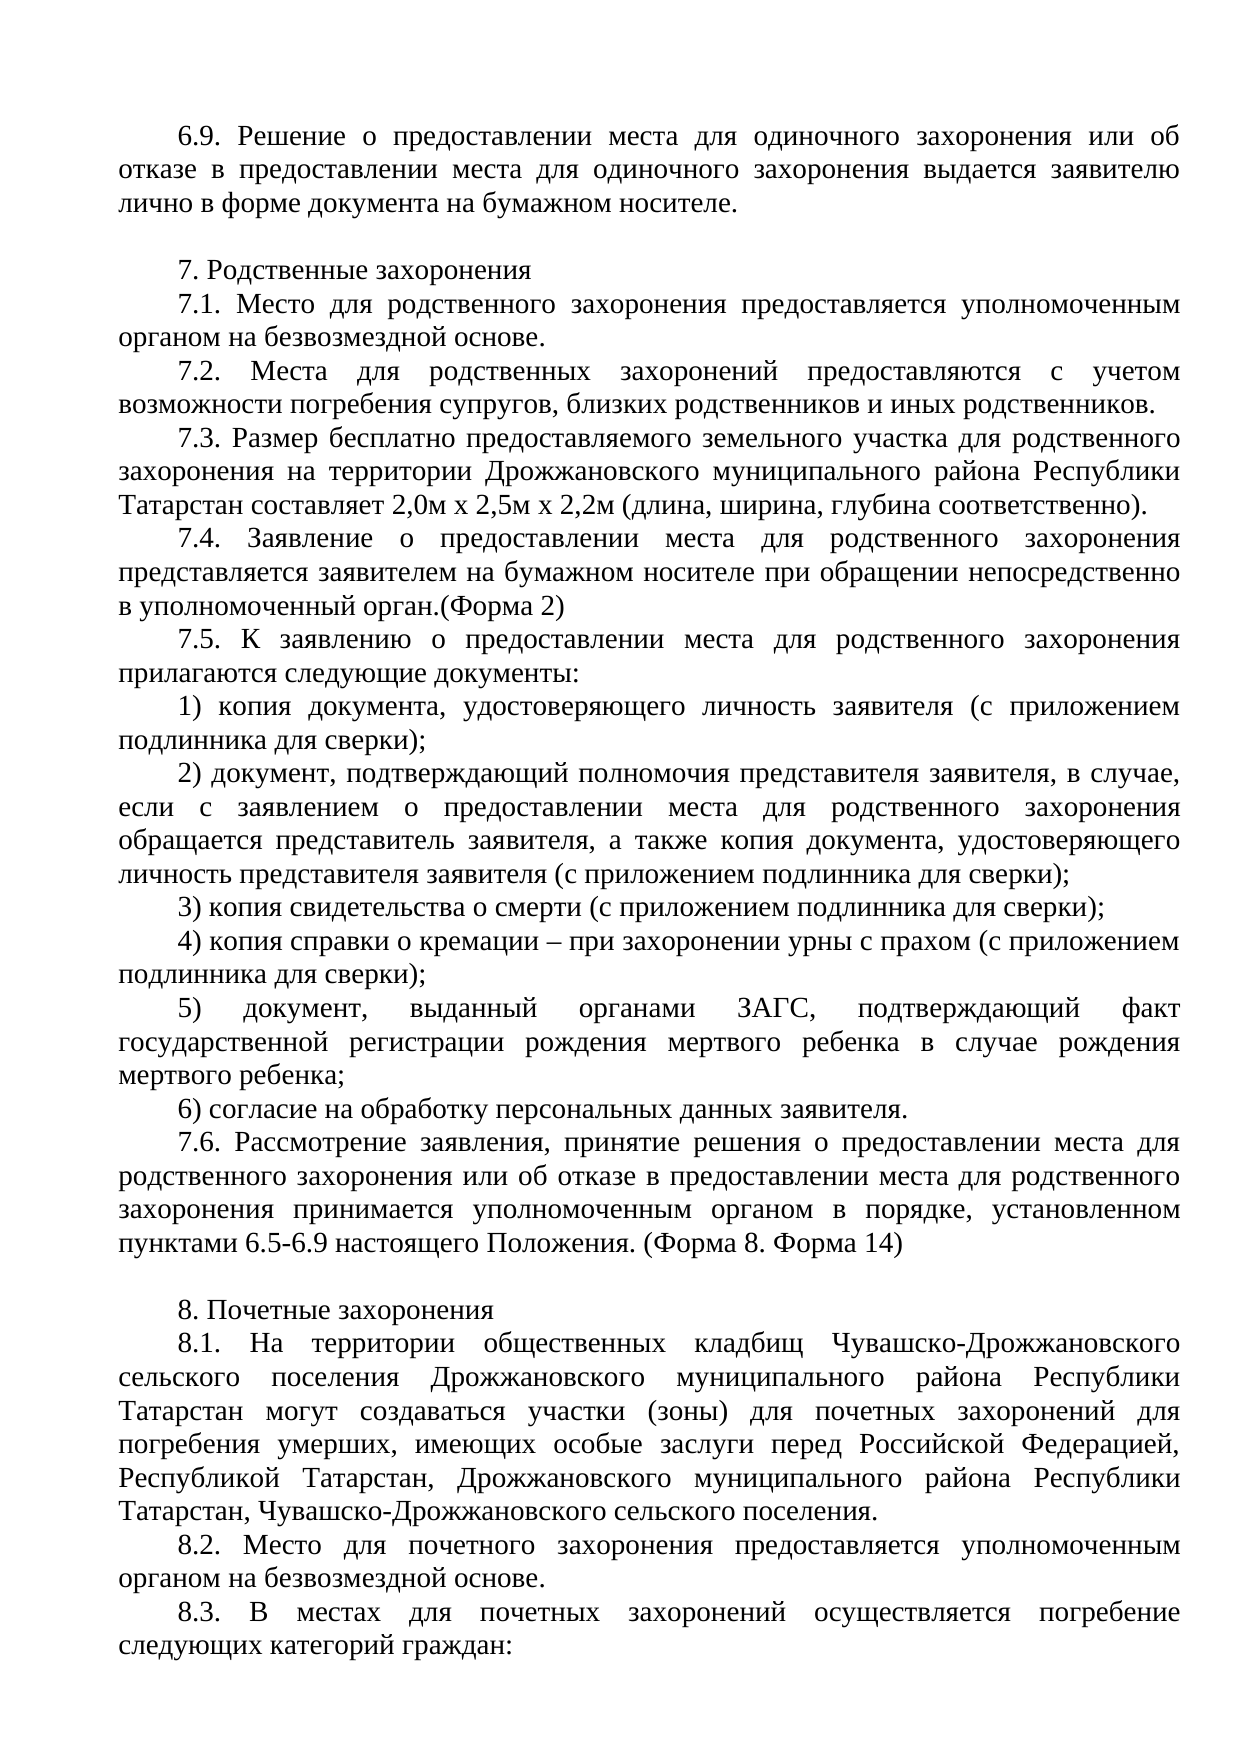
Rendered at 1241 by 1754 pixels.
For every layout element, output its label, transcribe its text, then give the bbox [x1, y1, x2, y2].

text 3) копия свидетельства о смерти (с приложением подлинника для сверки); [118, 889, 1181, 923]
text 7.4. Заявление о предоставлении места для родственного захоронения представляется заявителем на бумажном носителе при обращении непосредственно в уполномоченный орган.(Форма 2) [118, 521, 1181, 621]
text 6) согласие на обработку персональных данных заявителя. [118, 1091, 1181, 1124]
text 1) копия документа, удостоверяющего личность заявителя (с приложением подлинника для сверки); [118, 688, 1181, 755]
text 7.1. Место для родственного захоронения предоставляется уполномоченным органом на безвозмездной основе. [118, 286, 1181, 353]
text 2) документ, подтверждающий полномочия представителя заявителя, в случае, если с заявлением о предоставлении места для родственного захоронения обращается представитель заявителя, а также копия документа, удостоверяющего личность представителя заявителя (с приложением подлинника для сверки); [118, 755, 1181, 889]
text 4) копия справки о кремации – при захоронении урны с прахом (с приложением подлинника для сверки); [118, 923, 1181, 990]
text 7.5. К заявлению о предоставлении места для родственного захоронения прилагаются следующие документы: [118, 621, 1181, 688]
text 8. Почетные захоронения [118, 1292, 1181, 1326]
text 6.9. Решение о предоставлении места для одиночного захоронения или об отказе в предоставлении места для одиночного захоронения выдается заявителю лично в форме документа на бумажном носителе. [118, 118, 1181, 219]
text 8.3. В местах для почетных захоронений осуществляется погребение следующих категорий граждан: [118, 1594, 1181, 1661]
text 7.3. Размер бесплатно предоставляемого земельного участка для родственного захоронения на территории Дрожжановского муниципального района Республики Татарстан составляет 2,0м х 2,5м х 2,2м (длина, ширина, глубина соответственно). [118, 420, 1181, 521]
text 8.1. На территории общественных кладбищ Чувашско-Дрожжановского сельского поселения Дрожжановского муниципального района Республики Татарстан могут создаваться участки (зоны) для почетных захоронений для погребения умерших, имеющих особые заслуги перед Российской Федерацией, Республикой Татарстан, Дрожжановского муниципального района Республики Татарстан, Чувашско-Дрожжановского сельского поселения. [118, 1326, 1181, 1527]
text 8.2. Место для почетного захоронения предоставляется уполномоченным органом на безвозмездной основе. [118, 1527, 1181, 1594]
text 7.6. Рассмотрение заявления, принятие решения о предоставлении места для родственного захоронения или об отказе в предоставлении места для родственного захоронения принимается уполномоченным органом в порядке, установленном пунктами 6.5-6.9 настоящего Положения. (Форма 8. Форма 14) [118, 1124, 1181, 1258]
text 5) документ, выданный органами ЗАГС, подтверждающий факт государственной регистрации рождения мертвого ребенка в случае рождения мертвого ребенка; [118, 990, 1181, 1091]
text 7. Родственные захоронения [118, 252, 1181, 286]
text 7.2. Места для родственных захоронений предоставляются с учетом возможности погребения супругов, близких родственников и иных родственников. [118, 353, 1181, 420]
